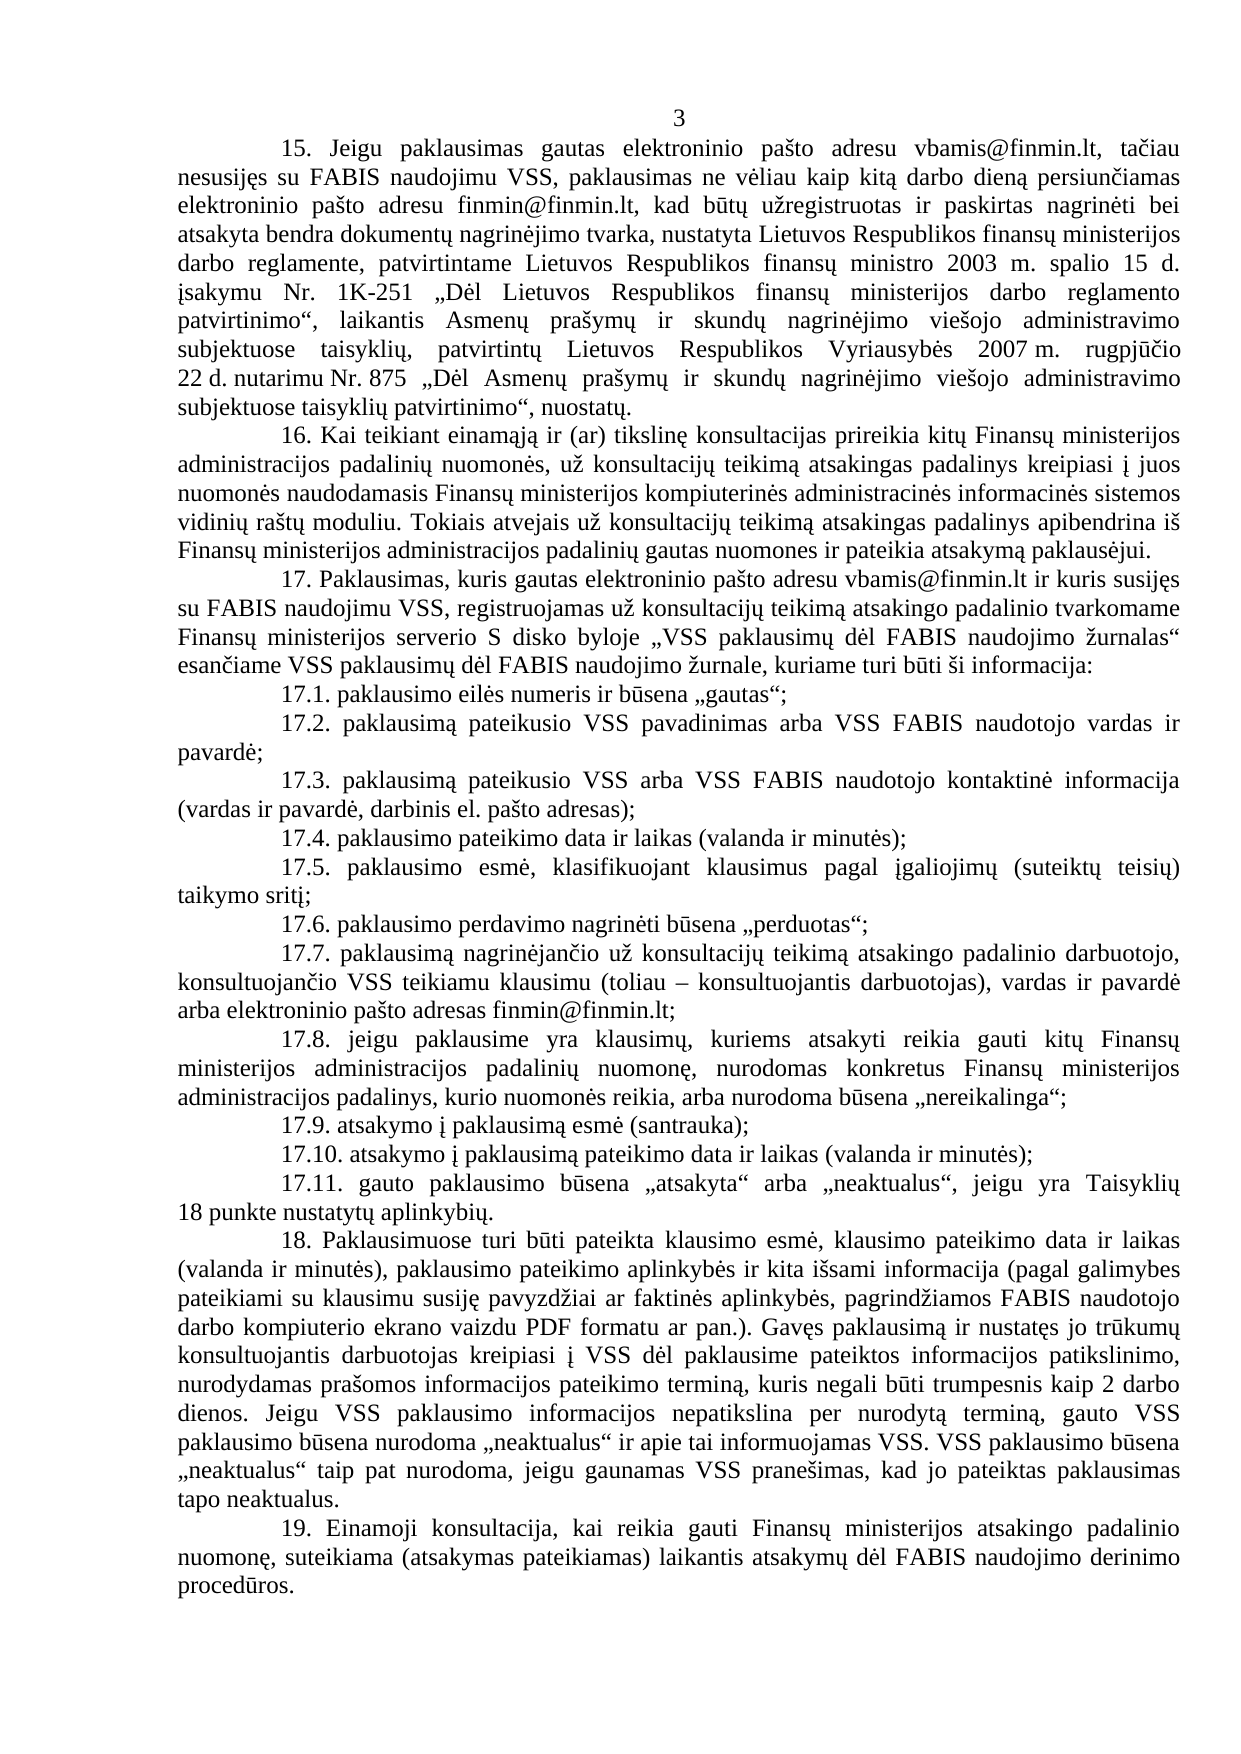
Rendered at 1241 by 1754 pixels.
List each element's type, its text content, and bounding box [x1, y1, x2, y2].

text 17.6. paklausimo perdavimo nagrinėti būsena „perduotas“; [177, 909, 1181, 938]
text 17.7. paklausimą nagrinėjančio už konsultacijų teikimą atsakingo padalinio darbuotojo, konsultuojančio VSS teikiamu klausimu (toliau – konsultuojantis darbuotojas), vardas ir pavardė arba elektroninio pašto adresas finmin@finmin.lt; [177, 938, 1181, 1024]
text 16. Kai teikiant einamąją ir (ar) tikslinę konsultacijas prireikia kitų Finansų ministerijos administracijos padalinių nuomonės, už konsultacijų teikimą atsakingas padalinys kreipiasi į juos nuomonės naudodamasis Finansų ministerijos kompiuterinės administracinės informacinės sistemos vidinių raštų moduliu. Tokiais atvejais už konsultacijų teikimą atsakingas padalinys apibendrina iš Finansų ministerijos administracijos padalinių gautas nuomones ir pateikia atsakymą paklausėjui. [177, 420, 1181, 564]
text 19. Einamoji konsultacija, kai reikia gauti Finansų ministerijos atsakingo padalinio nuomonę, suteikiama (atsakymas pateikiamas) laikantis atsakymų dėl FABIS naudojimo derinimo procedūros. [177, 1513, 1181, 1599]
text 15. Jeigu paklausimas gautas elektroninio pašto adresu vbamis@finmin.lt, tačiau nesusijęs su FABIS naudojimu VSS, paklausimas ne vėliau kaip kitą darbo dieną persiunčiamas elektroninio pašto adresu finmin@finmin.lt, kad būtų užregistruotas ir paskirtas nagrinėti bei atsakyta bendra dokumentų nagrinėjimo tvarka, nustatyta Lietuvos Respublikos finansų ministerijos darbo reglamente, patvirtintame Lietuvos Respublikos finansų ministro 2003 m. spalio 15 d. įsakymu Nr. 1K-251 „Dėl Lietuvos Respublikos finansų ministerijos darbo reglamento patvirtinimo“, laikantis Asmenų prašymų ir skundų nagrinėjimo viešojo administravimo subjektuose taisyklių, patvirtintų Lietuvos Respublikos Vyriausybės 2007 m. rugpjūčio 22 d. nutarimu Nr. 875 „Dėl Asmenų prašymų ir skundų nagrinėjimo viešojo administravimo subjektuose taisyklių patvirtinimo“, nuostatų. [177, 133, 1181, 420]
text 17.9. atsakymo į paklausimą esmė (santrauka); [177, 1110, 1181, 1139]
text 17.4. paklausimo pateikimo data ir laikas (valanda ir minutės); [177, 823, 1181, 852]
text 17.1. paklausimo eilės numeris ir būsena „gautas“; [177, 679, 1181, 708]
text 17.3. paklausimą pateikusio VSS arba VSS FABIS naudotojo kontaktinė informacija (vardas ir pavardė, darbinis el. pašto adresas); [177, 765, 1181, 823]
text 18. Paklausimuose turi būti pateikta klausimo esmė, klausimo pateikimo data ir laikas (valanda ir minutės), paklausimo pateikimo aplinkybės ir kita išsami informacija (pagal galimybes pateikiami su klausimu susiję pavyzdžiai ar faktinės aplinkybės, pagrindžiamos FABIS naudotojo darbo kompiuterio ekrano vaizdu PDF formatu ar pan.). Gavęs paklausimą ir nustatęs jo trūkumų konsultuojantis darbuotojas kreipiasi į VSS dėl paklausime pateiktos informacijos patikslinimo, nurodydamas prašomos informacijos pateikimo terminą, kuris negali būti trumpesnis kaip 2 darbo dienos. Jeigu VSS paklausimo informacijos nepatikslina per nurodytą terminą, gauto VSS paklausimo būsena nurodoma „neaktualus“ ir apie tai informuojamas VSS. VSS paklausimo būsena „neaktualus“ taip pat nurodoma, jeigu gaunamas VSS pranešimas, kad jo pateiktas paklausimas tapo neaktualus. [177, 1225, 1181, 1513]
text 17.10. atsakymo į paklausimą pateikimo data ir laikas (valanda ir minutės); [177, 1139, 1181, 1168]
text 17. Paklausimas, kuris gautas elektroninio pašto adresu vbamis@finmin.lt ir kuris susijęs su FABIS naudojimu VSS, registruojamas už konsultacijų teikimą atsakingo padalinio tvarkomame Finansų ministerijos serverio S disko byloje „VSS paklausimų dėl FABIS naudojimo žurnalas“ esančiame VSS paklausimų dėl FABIS naudojimo žurnale, kuriame turi būti ši informacija: [177, 564, 1181, 679]
text 17.2. paklausimą pateikusio VSS pavadinimas arba VSS FABIS naudotojo vardas ir pavardė; [177, 708, 1181, 765]
text 17.5. paklausimo esmė, klasifikuojant klausimus pagal įgaliojimų (suteiktų teisių) taikymo sritį; [177, 852, 1181, 909]
text 17.8. jeigu paklausime yra klausimų, kuriems atsakyti reikia gauti kitų Finansų ministerijos administracijos padalinių nuomonę, nurodomas konkretus Finansų ministerijos administracijos padalinys, kurio nuomonės reikia, arba nurodoma būsena „nereikalinga“; [177, 1024, 1181, 1110]
text 17.11. gauto paklausimo būsena „atsakyta“ arba „neaktualus“, jeigu yra Taisyklių 18 punkte nustatytų aplinkybių. [177, 1168, 1181, 1225]
